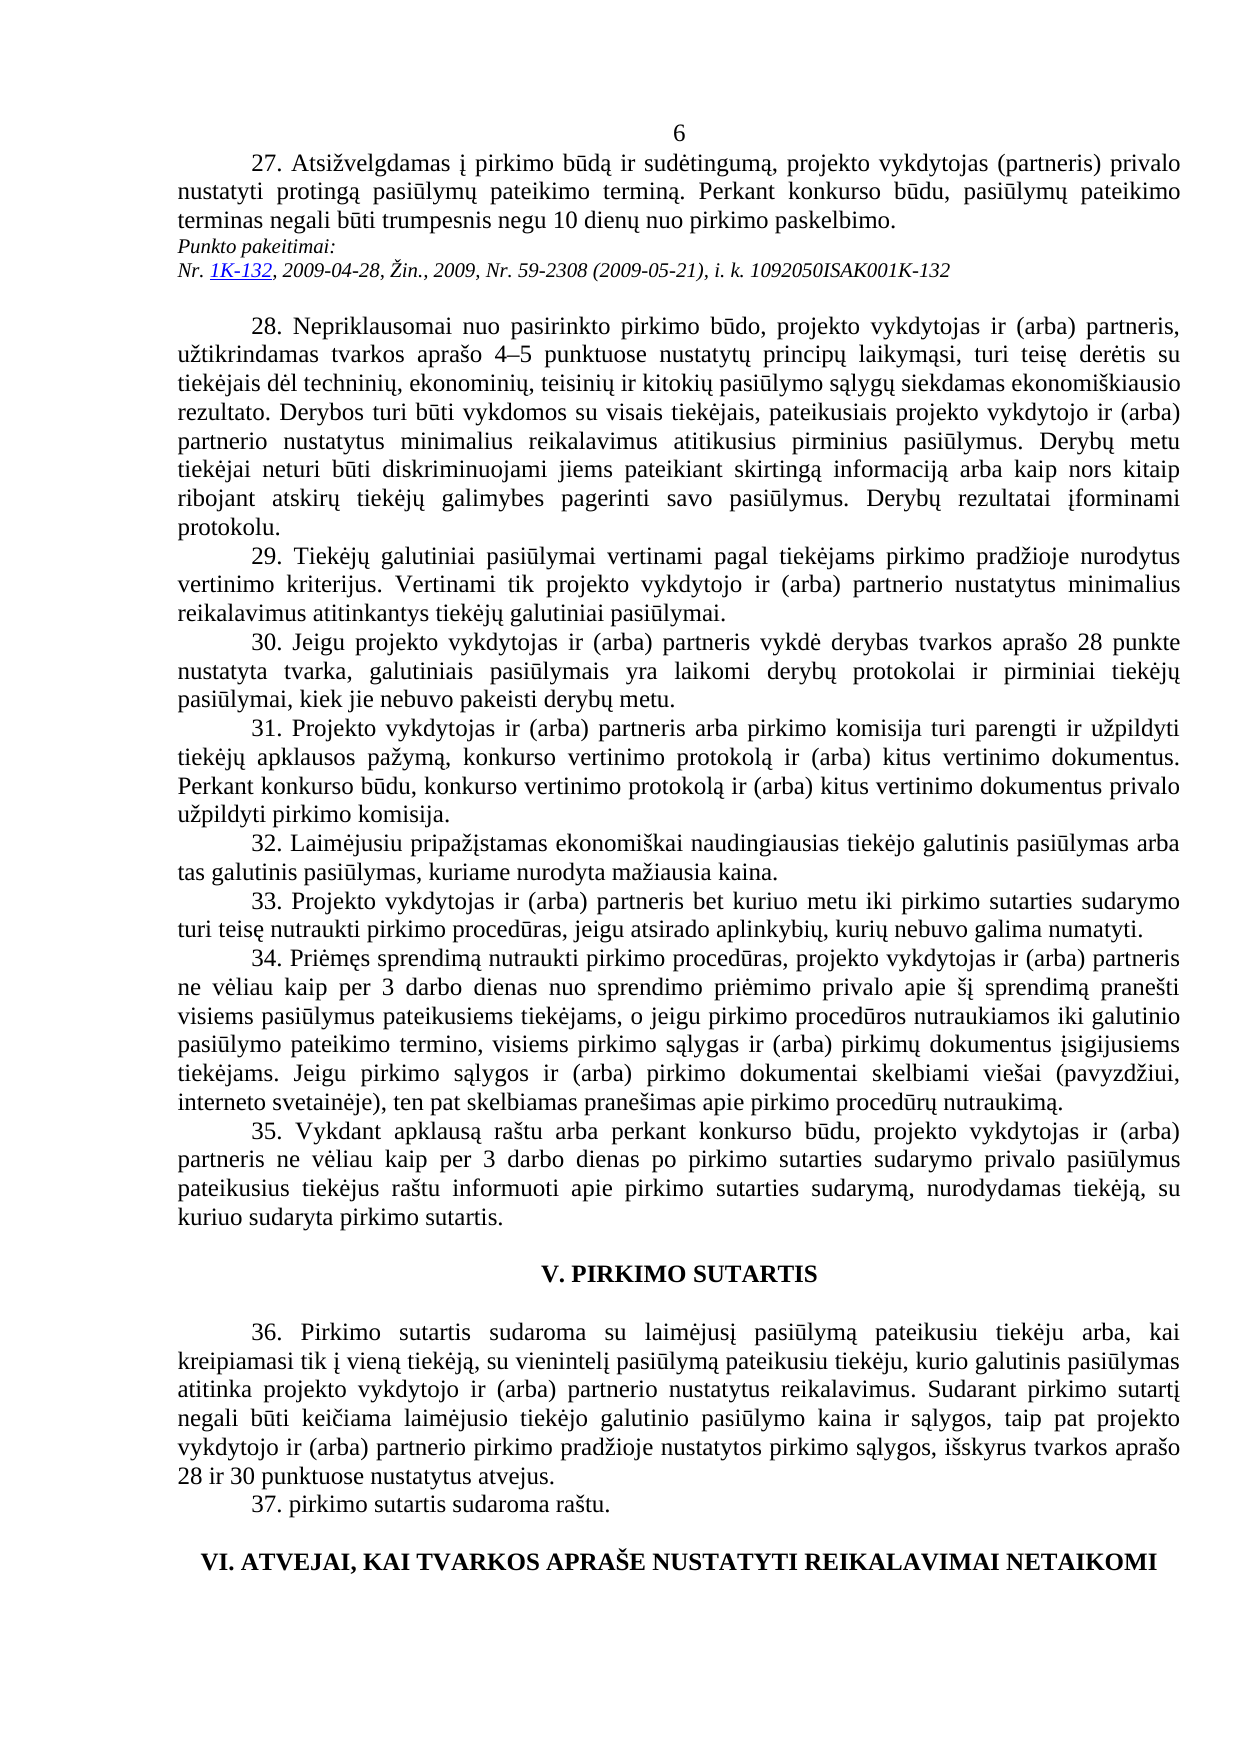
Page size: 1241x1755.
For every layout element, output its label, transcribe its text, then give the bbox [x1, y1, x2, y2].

text 33. Projekto vykdytojas ir (arba) partneris bet kuriuo metu iki pirkimo sutarties sudarymo turi teisę nutraukti pirkimo procedūras, jeigu atsirado aplinkybių, kurių nebuvo galima numatyti. [177, 886, 1181, 943]
text Punkto pakeitimai: [177, 234, 1181, 258]
text 35. Vykdant apklausą raštu arba perkant konkurso būdu, projekto vykdytojas ir (arba) partneris ne vėliau kaip per 3 darbo dienas po pirkimo sutarties sudarymo privalo pasiūlymus pateikusius tiekėjus raštu informuoti apie pirkimo sutarties sudarymą, nurodydamas tiekėją, su kuriuo sudaryta pirkimo sutartis. [177, 1116, 1181, 1231]
text 34. Priėmęs sprendimą nutraukti pirkimo procedūras, projekto vykdytojas ir (arba) partneris ne vėliau kaip per 3 darbo dienas nuo sprendimo priėmimo privalo apie šį sprendimą pranešti visiems pasiūlymus pateikusiems tiekėjams, o jeigu pirkimo procedūros nutraukiamos iki galutinio pasiūlymo pateikimo termino, visiems pirkimo sąlygas ir (arba) pirkimų dokumentus įsigijusiems tiekėjams. Jeigu pirkimo sąlygos ir (arba) pirkimo dokumentai skelbiami viešai (pavyzdžiui, interneto svetainėje), ten pat skelbiamas pranešimas apie pirkimo procedūrų nutraukimą. [177, 943, 1181, 1116]
text 29. Tiekėjų galutiniai pasiūlymai vertinami pagal tiekėjams pirkimo pradžioje nurodytus vertinimo kriterijus. Vertinami tik projekto vykdytojo ir (arba) partnerio nustatytus minimalius reikalavimus atitinkantys tiekėjų galutiniai pasiūlymai. [177, 541, 1181, 627]
text 30. Jeigu projekto vykdytojas ir (arba) partneris vykdė derybas tvarkos aprašo 28 punkte nustatyta tvarka, galutiniais pasiūlymais yra laikomi derybų protokolai ir pirminiai tiekėjų pasiūlymai, kiek jie nebuvo pakeisti derybų metu. [177, 627, 1181, 713]
text 31. Projekto vykdytojas ir (arba) partneris arba pirkimo komisija turi parengti ir užpildyti tiekėjų apklausos pažymą, konkurso vertinimo protokolą ir (arba) kitus vertinimo dokumentus. Perkant konkurso būdu, konkurso vertinimo protokolą ir (arba) kitus vertinimo dokumentus privalo užpildyti pirkimo komisija. [177, 713, 1181, 828]
text 27. Atsižvelgdamas į pirkimo būdą ir sudėtingumą, projekto vykdytojas (partneris) privalo nustatyti protingą pasiūlymų pateikimo terminą. Perkant konkurso būdu, pasiūlymų pateikimo terminas negali būti trumpesnis negu 10 dienų nuo pirkimo paskelbimo. [177, 148, 1181, 234]
text 36. Pirkimo sutartis sudaroma su laimėjusį pasiūlymą pateikusiu tiekėju arba, kai kreipiamasi tik į vieną tiekėją, su vienintelį pasiūlymą pateikusiu tiekėju, kurio galutinis pasiūlymas atitinka projekto vykdytojo ir (arba) partnerio nustatytus reikalavimus. Sudarant pirkimo sutartį negali būti keičiama laimėjusio tiekėjo galutinio pasiūlymo kaina ir sąlygos, taip pat projekto vykdytojo ir (arba) partnerio pirkimo pradžioje nustatytos pirkimo sąlygos, išskyrus tvarkos aprašo 28 ir 30 punktuose nustatytus atvejus. [177, 1317, 1181, 1489]
text V. PIRKIMO SUTARTIS [177, 1259, 1181, 1288]
text VI. ATVEJAI, KAI TVARKOS APRAŠE NUSTATYTI REIKALAVIMAI NETAIKOMI [177, 1547, 1181, 1576]
text Nr. 1K-132, 2009-04-28, Žin., 2009, Nr. 59-2308 (2009-05-21), i. k. 1092050ISAK001K-132 [177, 258, 1181, 282]
text 28. Nepriklausomai nuo pasirinkto pirkimo būdo, projekto vykdytojas ir (arba) partneris, užtikrindamas tvarkos aprašo 4–5 punktuose nustatytų principų laikymąsi, turi teisę derėtis su tiekėjais dėl techninių, ekonominių, teisinių ir kitokių pasiūlymo sąlygų siekdamas ekonomiškiausio rezultato. Derybos turi būti vykdomos su visais tiekėjais, pateikusiais projekto vykdytojo ir (arba) partnerio nustatytus minimalius reikalavimus atitikusius pirminius pasiūlymus. Derybų metu tiekėjai neturi būti diskriminuojami jiems pateikiant skirtingą informaciją arba kaip nors kitaip ribojant atskirų tiekėjų galimybes pagerinti savo pasiūlymus. Derybų rezultatai įforminami protokolu. [177, 311, 1181, 541]
text 37. pirkimo sutartis sudaroma raštu. [177, 1489, 1181, 1518]
text 32. Laimėjusiu pripažįstamas ekonomiškai naudingiausias tiekėjo galutinis pasiūlymas arba tas galutinis pasiūlymas, kuriame nurodyta mažiausia kaina. [177, 828, 1181, 886]
